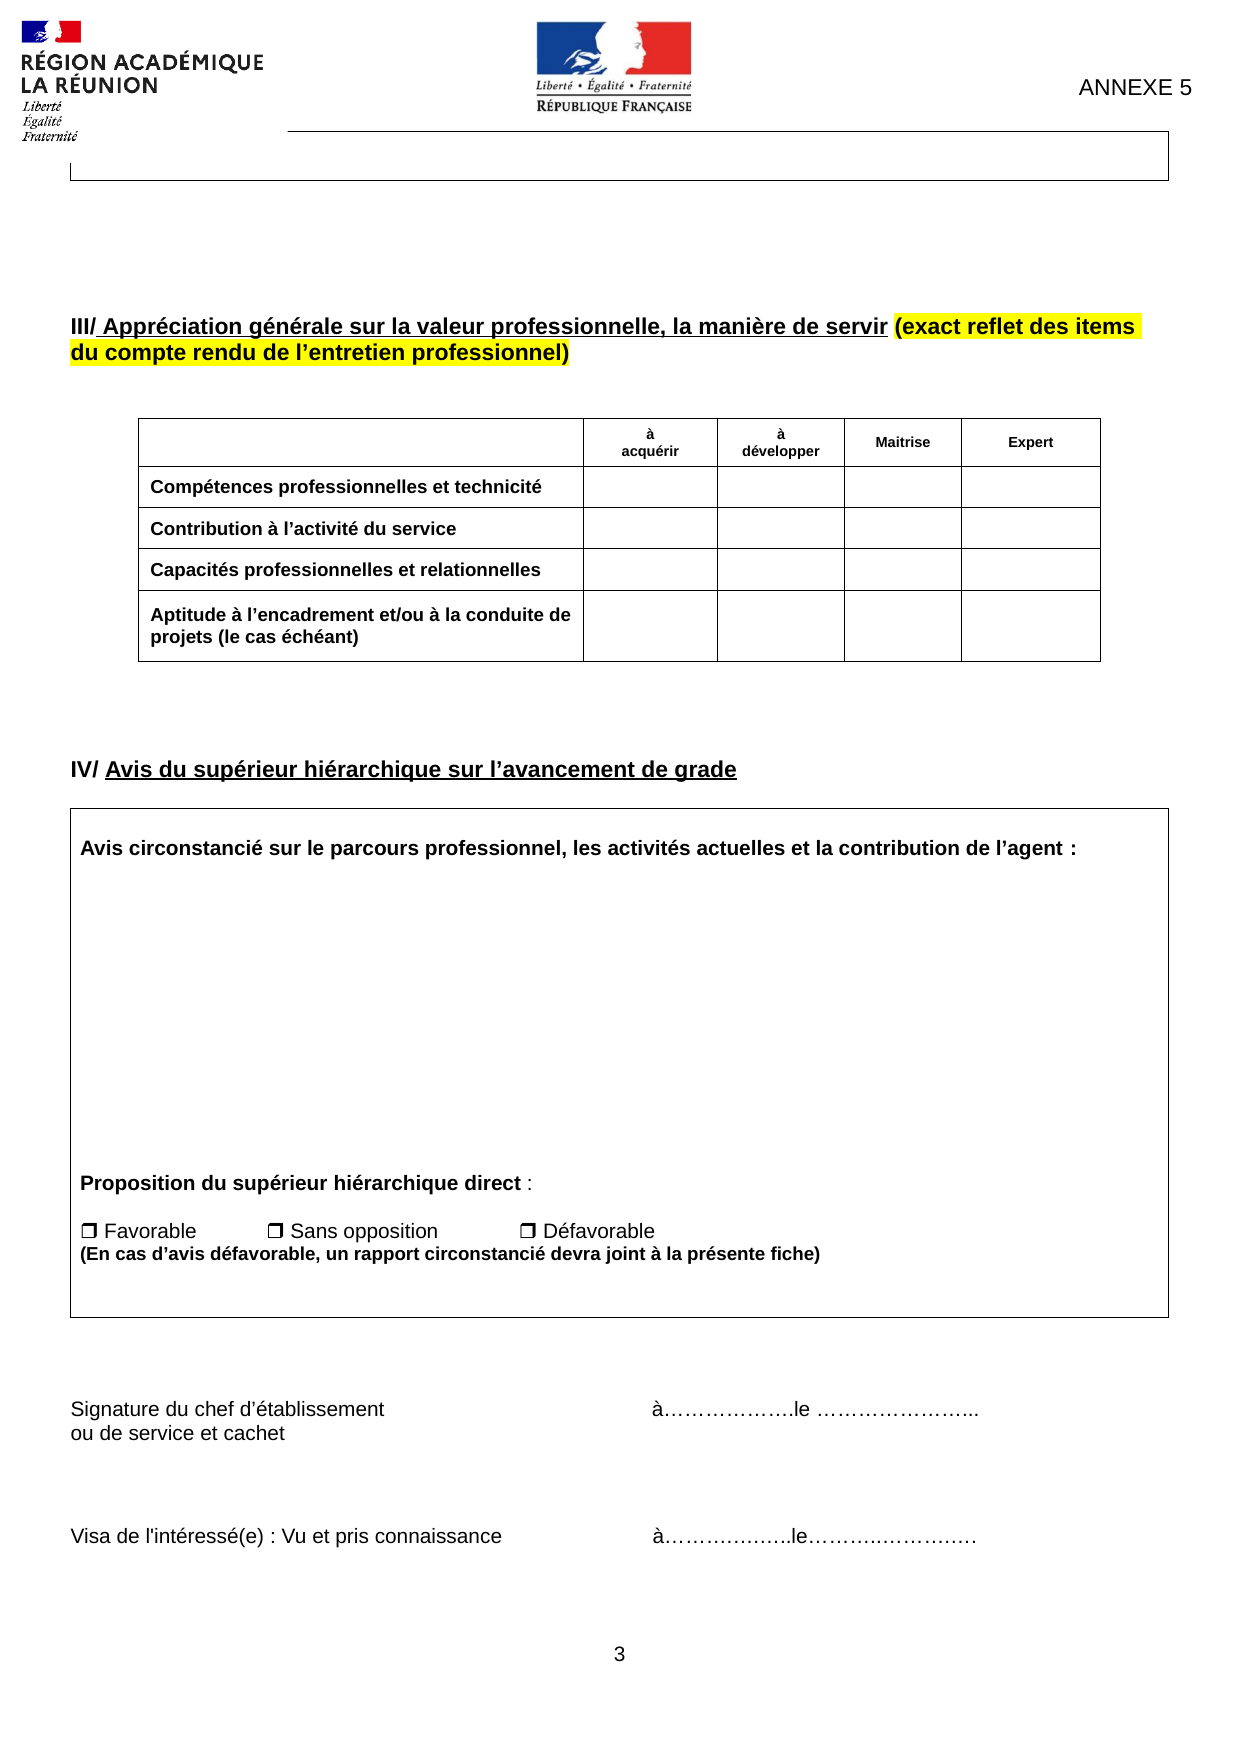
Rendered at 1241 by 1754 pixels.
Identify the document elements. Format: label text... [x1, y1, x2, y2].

table_header Maitrise [845, 419, 961, 466]
table_cell Contribution à l’activité du service [139, 508, 583, 548]
table_header [139, 419, 583, 466]
table_cell [718, 467, 844, 507]
text  Favorable  Sans opposition  Défavorable [71, 1216, 1168, 1240]
text du compte rendu de l’entretien professionnel) [70, 339, 1169, 366]
table_cell [845, 467, 961, 507]
table_cell [718, 508, 844, 548]
text ou de service et cachet [70, 1421, 1169, 1445]
text (En cas d’avis défavorable, un rapport circonstancié devra joint à la présente fiche) [71, 1240, 1168, 1264]
table_cell [584, 591, 717, 661]
table_header à acquérir [584, 419, 717, 466]
table_cell [584, 467, 717, 507]
table_cell Compétences professionnelles et technicité [139, 467, 583, 507]
table_cell [845, 591, 961, 661]
text Avis circonstancié sur le parcours professionnel, les activités actuelles et la contribution de l’agent : [71, 832, 1168, 859]
table_cell Capacités professionnelles et relationnelles [139, 549, 583, 589]
table_cell [584, 508, 717, 548]
table_header Expert [962, 419, 1100, 466]
text IV/ Avis du supérieur hiérarchique sur l’avancement de grade [70, 756, 1169, 782]
table_cell [718, 591, 844, 661]
table_cell [718, 549, 844, 589]
text Proposition du supérieur hiérarchique direct : [71, 1168, 1168, 1195]
table_cell [962, 508, 1100, 548]
table_cell [845, 508, 961, 548]
text Signature du chef d’établissement à……………….le …………………... [70, 1397, 1169, 1421]
table_cell [845, 549, 961, 589]
table_cell [962, 591, 1100, 661]
table_cell Aptitude à l’encadrement et/ou à la conduite de projets (le cas échéant) [139, 591, 583, 661]
text Visa de l'intéressé(e) : Vu et pris connaissance à……….….…..le………..……….…. [70, 1524, 1169, 1548]
table_cell [962, 467, 1100, 507]
text III/ Appréciation générale sur la valeur professionnelle, la manière de servir (exact reflet des items [70, 313, 1169, 339]
table_header à développer [718, 419, 844, 466]
table_header [71, 132, 1168, 180]
table_cell [584, 549, 717, 589]
table_cell [962, 549, 1100, 589]
